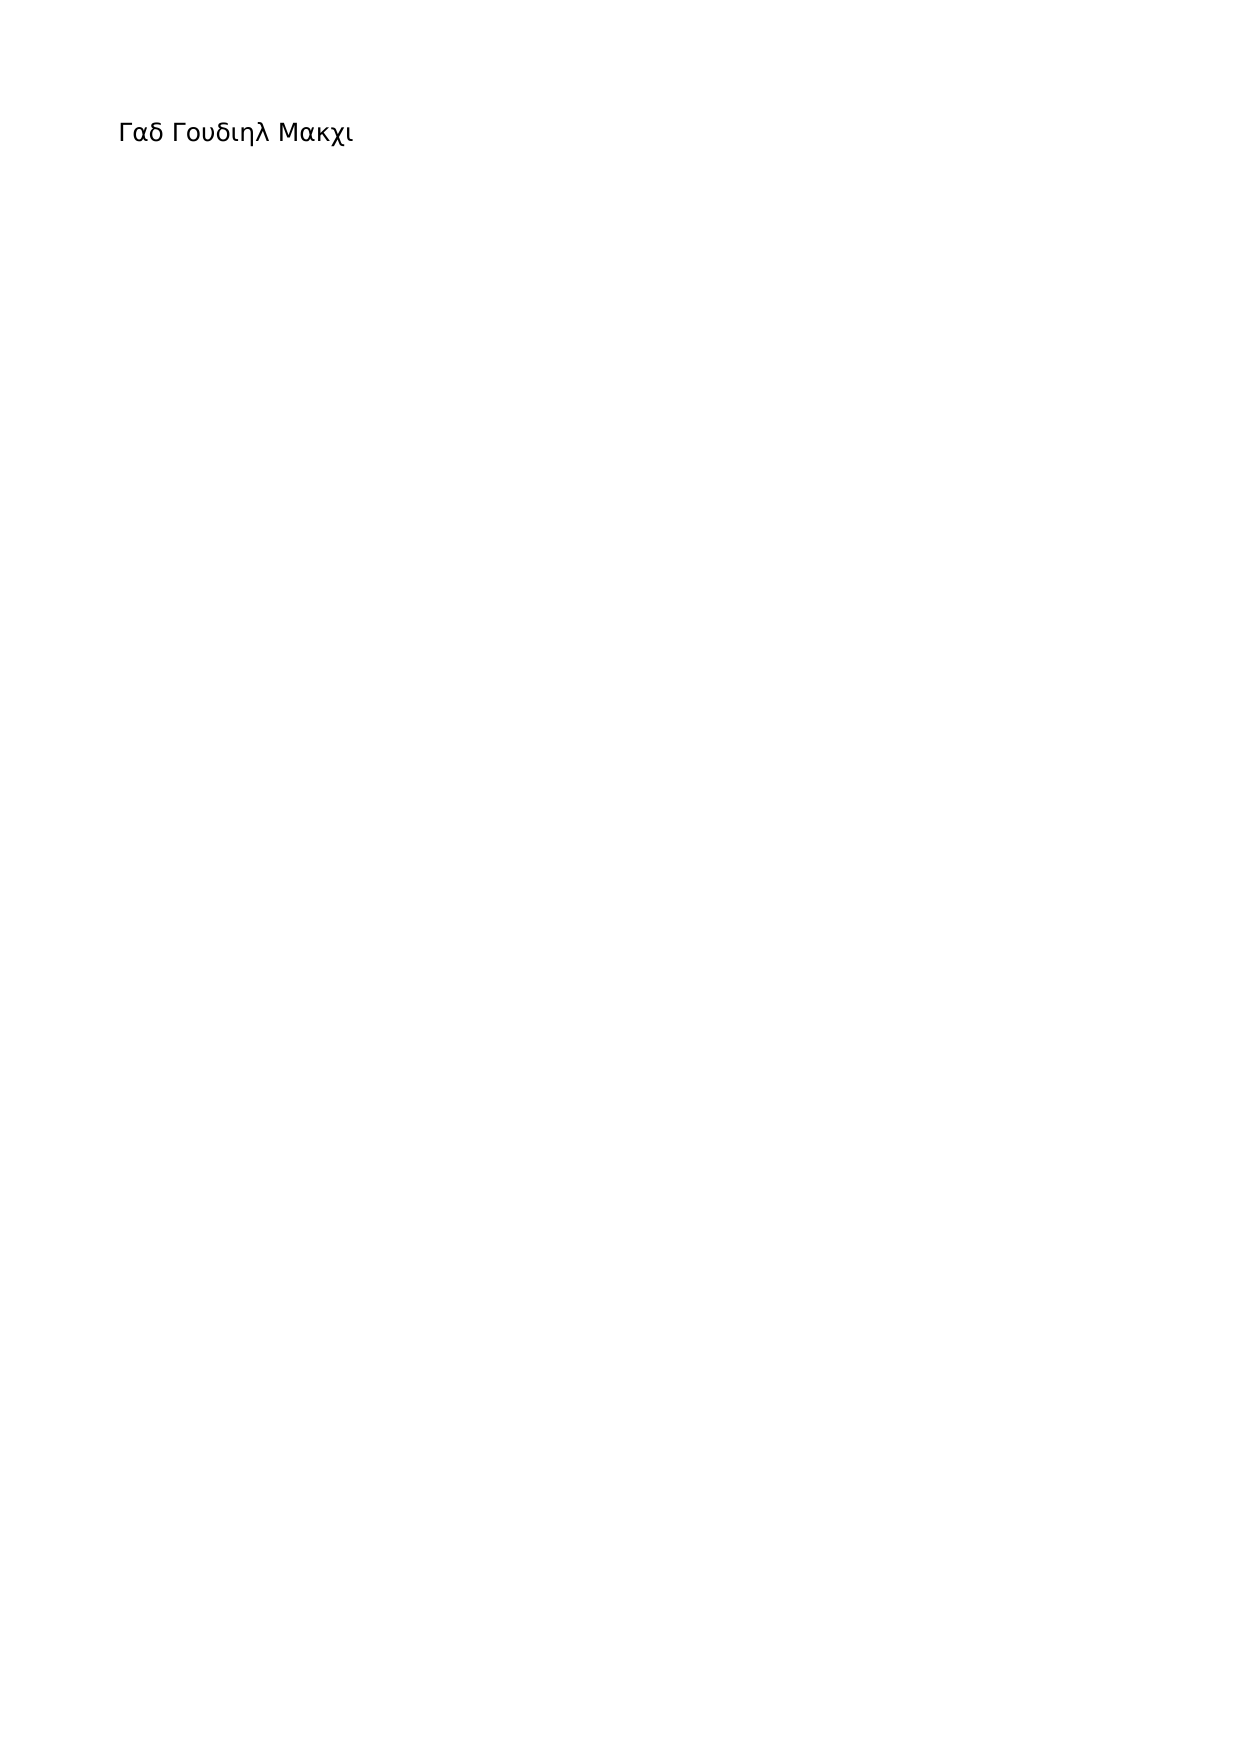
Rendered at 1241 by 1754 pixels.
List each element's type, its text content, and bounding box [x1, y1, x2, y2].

text Γαδ Γουδιηλ Μακχι [118, 118, 1122, 147]
